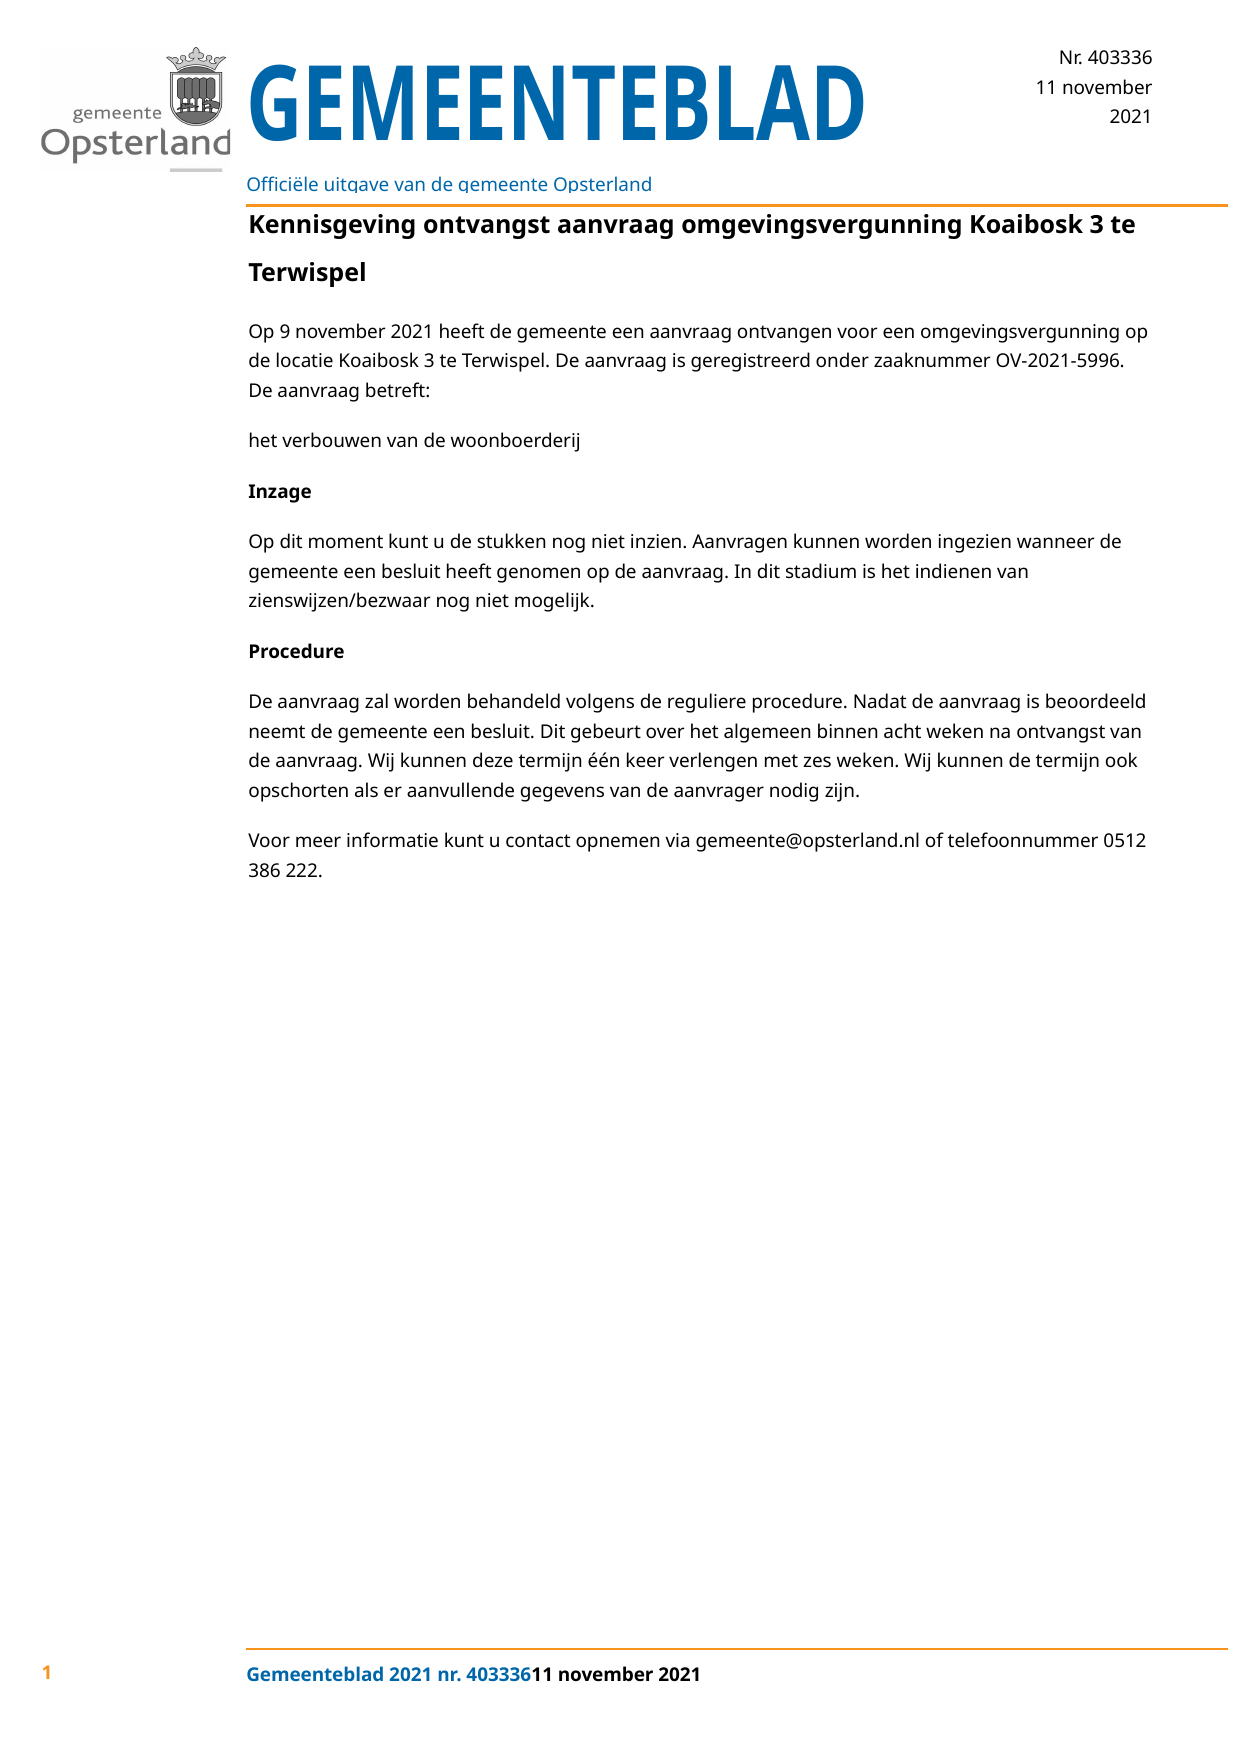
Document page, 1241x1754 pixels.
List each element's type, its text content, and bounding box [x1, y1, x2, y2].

text Kennisgeving ontvangst aanvraag omgevingsvergunning Koaibosk 3 te Terwispel [248, 207, 1152, 288]
picture [41, 47, 231, 172]
text het verbouwen van de woonboerderij [248, 427, 1152, 453]
text Inzage [248, 478, 1152, 504]
text Op 9 november 2021 heeft de gemeente een aanvraag ontvangen voor een omgevingsvergunning op de locatie Koaibosk 3 te Terwispel. De aanvraag is geregistreerd onder zaaknummer OV-2021-5996. De aanvraag betreft: [248, 318, 1152, 403]
text Voor meer informatie kunt u contact opnemen via gemeente@opsterland.nl of telefoonnummer 0512 386 222. [248, 827, 1152, 883]
text Op dit moment kunt u de stukken nog niet inzien. Aanvragen kunnen worden ingezien wanneer de gemeente een besluit heeft genomen op de aanvraag. In dit stadium is het indienen van zienswijzen/bezwaar nog niet mogelijk. [248, 528, 1152, 613]
text Procedure [248, 638, 1152, 664]
text De aanvraag zal worden behandeld volgens de reguliere procedure. Nadat de aanvraag is beoordeeld neemt de gemeente een besluit. Dit gebeurt over het algemeen binnen acht weken na ontvangst van de aanvraag. Wij kunnen deze termijn één keer verlengen met zes weken. Wij kunnen de termijn ook opschorten als er aanvullende gegevens van de aanvrager nodig zijn. [248, 688, 1152, 803]
